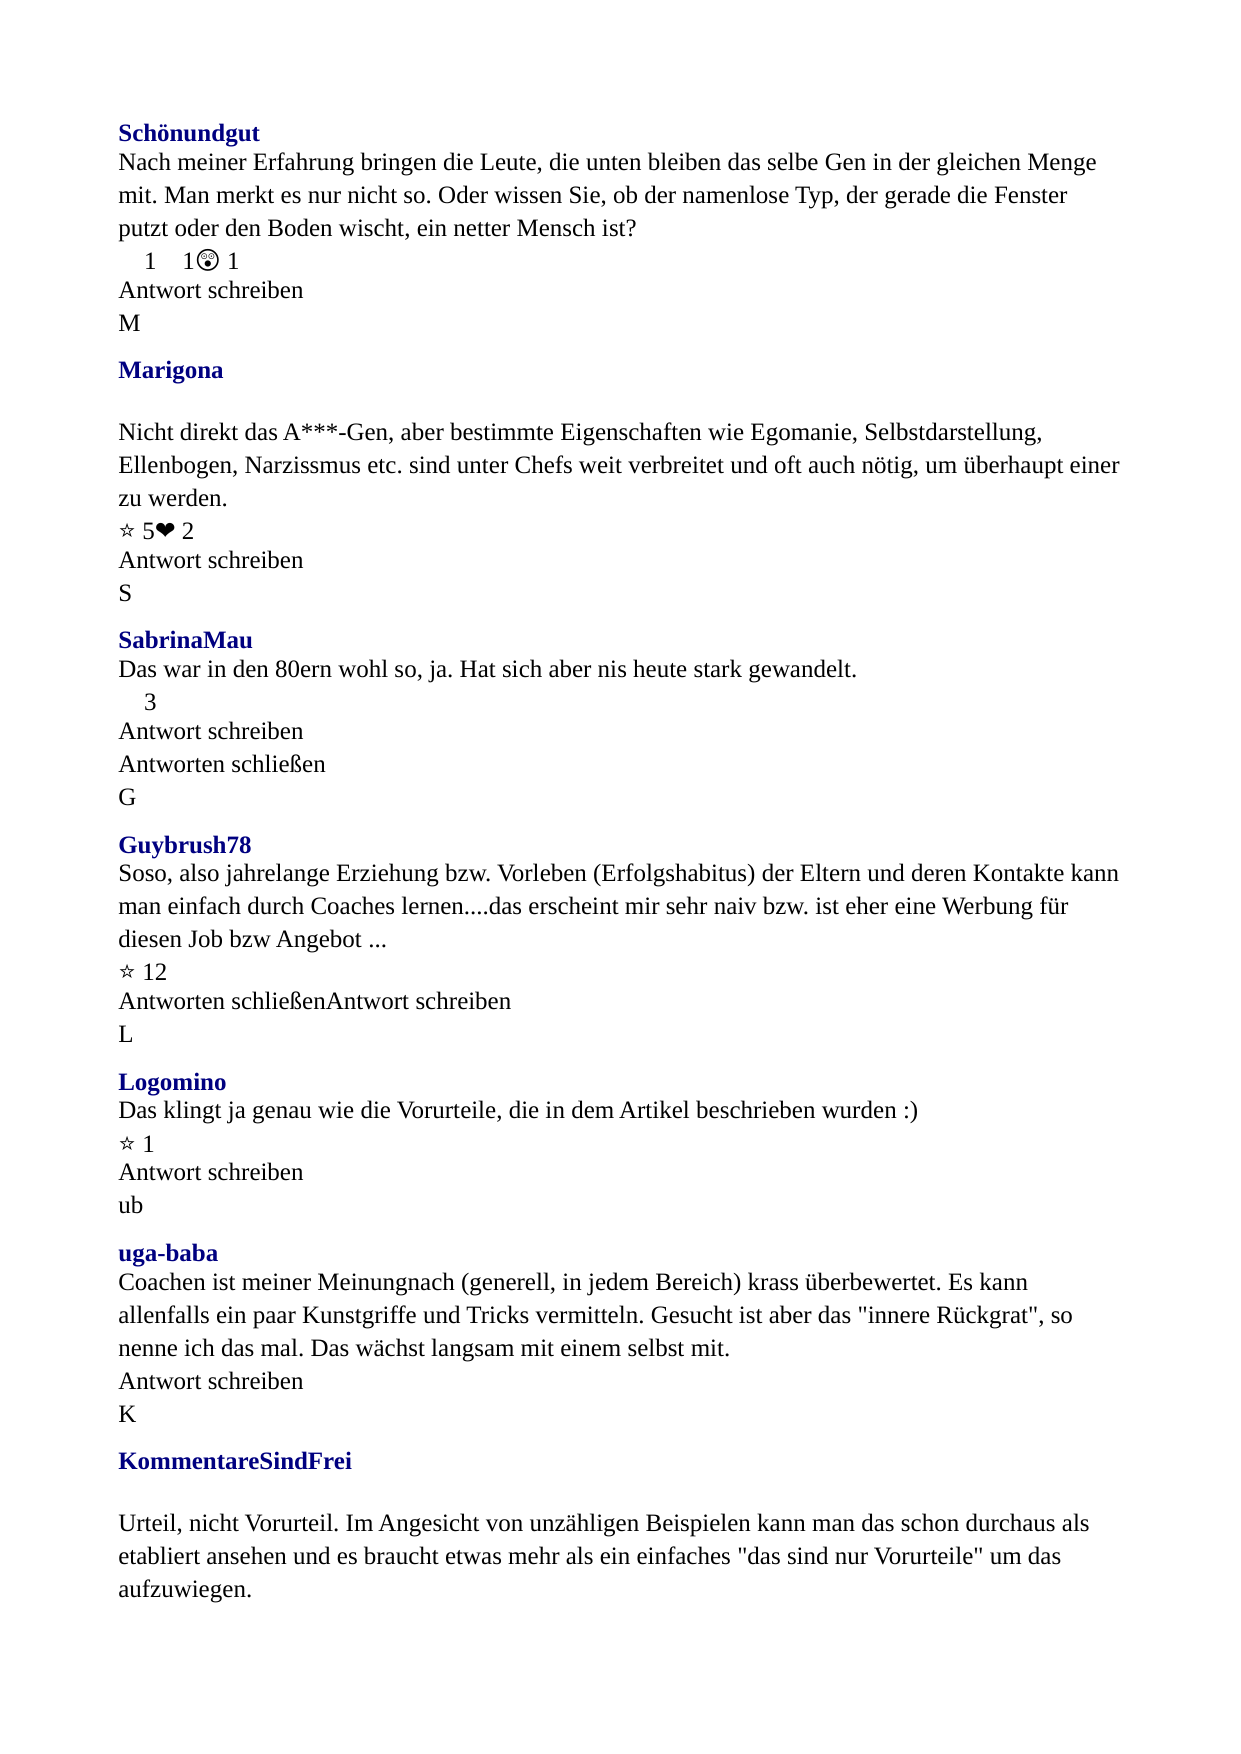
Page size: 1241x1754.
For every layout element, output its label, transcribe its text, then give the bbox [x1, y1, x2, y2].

subtitle KommentareSindFrei [118, 1446, 1122, 1475]
text ⭐️ 5❤️ 2 [118, 516, 1122, 545]
text ⭐️ 12 [118, 957, 1122, 986]
text Antworten schließen [118, 749, 1122, 778]
text 🙁 3 [118, 687, 1122, 716]
text Antwort schreiben [118, 275, 1122, 303]
text Antwort schreiben [118, 545, 1122, 574]
subtitle Marigona [118, 355, 1122, 384]
subtitle SabrinaMau [118, 626, 1122, 654]
subtitle Logomino [118, 1067, 1122, 1096]
text ⭐️ 1 [118, 1129, 1122, 1157]
text Antwort schreiben [118, 1157, 1122, 1186]
text S [118, 578, 1122, 607]
text M [118, 308, 1122, 336]
text G [118, 782, 1122, 811]
text Soso, also jahrelange Erziehung bzw. Vorleben (Erfolgshabitus) der Eltern und deren Kontakte kann man einfach durch Coaches lernen....das erscheint mir sehr naiv bzw. ist eher eine Werbung für diesen Job bzw Angebot ... [118, 858, 1122, 953]
text Nach meiner Erfahrung bringen die Leute, die unten bleiben das selbe Gen in der gleichen Menge mit. Man merkt es nur nicht so. Oder wissen Sie, ob der namenlose Typ, der gerade die Fenster putzt oder den Boden wischt, ein netter Mensch ist? [118, 147, 1122, 242]
text ub [118, 1190, 1122, 1219]
text L [118, 1019, 1122, 1048]
subtitle Schönundgut [118, 118, 1122, 147]
text Nicht direkt das A***-Gen, aber bestimmte Eigenschaften wie Egomanie, Selbstdarstellung, Ellenbogen, Narzissmus etc. sind unter Chefs weit verbreitet und oft auch nötig, um überhaupt einer zu werden. [118, 417, 1122, 512]
text Urteil, nicht Vorurteil. Im Angesicht von unzähligen Beispielen kann man das schon durchaus als etabliert ansehen und es braucht etwas mehr als ein einfaches "das sind nur Vorurteile" um das aufzuwiegen. [118, 1508, 1122, 1603]
text Antwort schreiben [118, 716, 1122, 745]
text Antworten schließenAntwort schreiben [118, 986, 1122, 1015]
text 🙁 1🤨 1😲 1 [118, 246, 1122, 275]
text K [118, 1399, 1122, 1428]
text Das war in den 80ern wohl so, ja. Hat sich aber nis heute stark gewandelt. [118, 654, 1122, 683]
text Coachen ist meiner Meinungnach (generell, in jedem Bereich) krass überbewertet. Es kann allenfalls ein paar Kunstgriffe und Tricks vermitteln. Gesucht ist aber das "innere Rückgrat", so nenne ich das mal. Das wächst langsam mit einem selbst mit. [118, 1267, 1122, 1362]
subtitle uga-baba [118, 1238, 1122, 1267]
subtitle Guybrush78 [118, 830, 1122, 858]
text Antwort schreiben [118, 1366, 1122, 1394]
text Das klingt ja genau wie die Vorurteile, die in dem Artikel beschrieben wurden :) [118, 1096, 1122, 1124]
